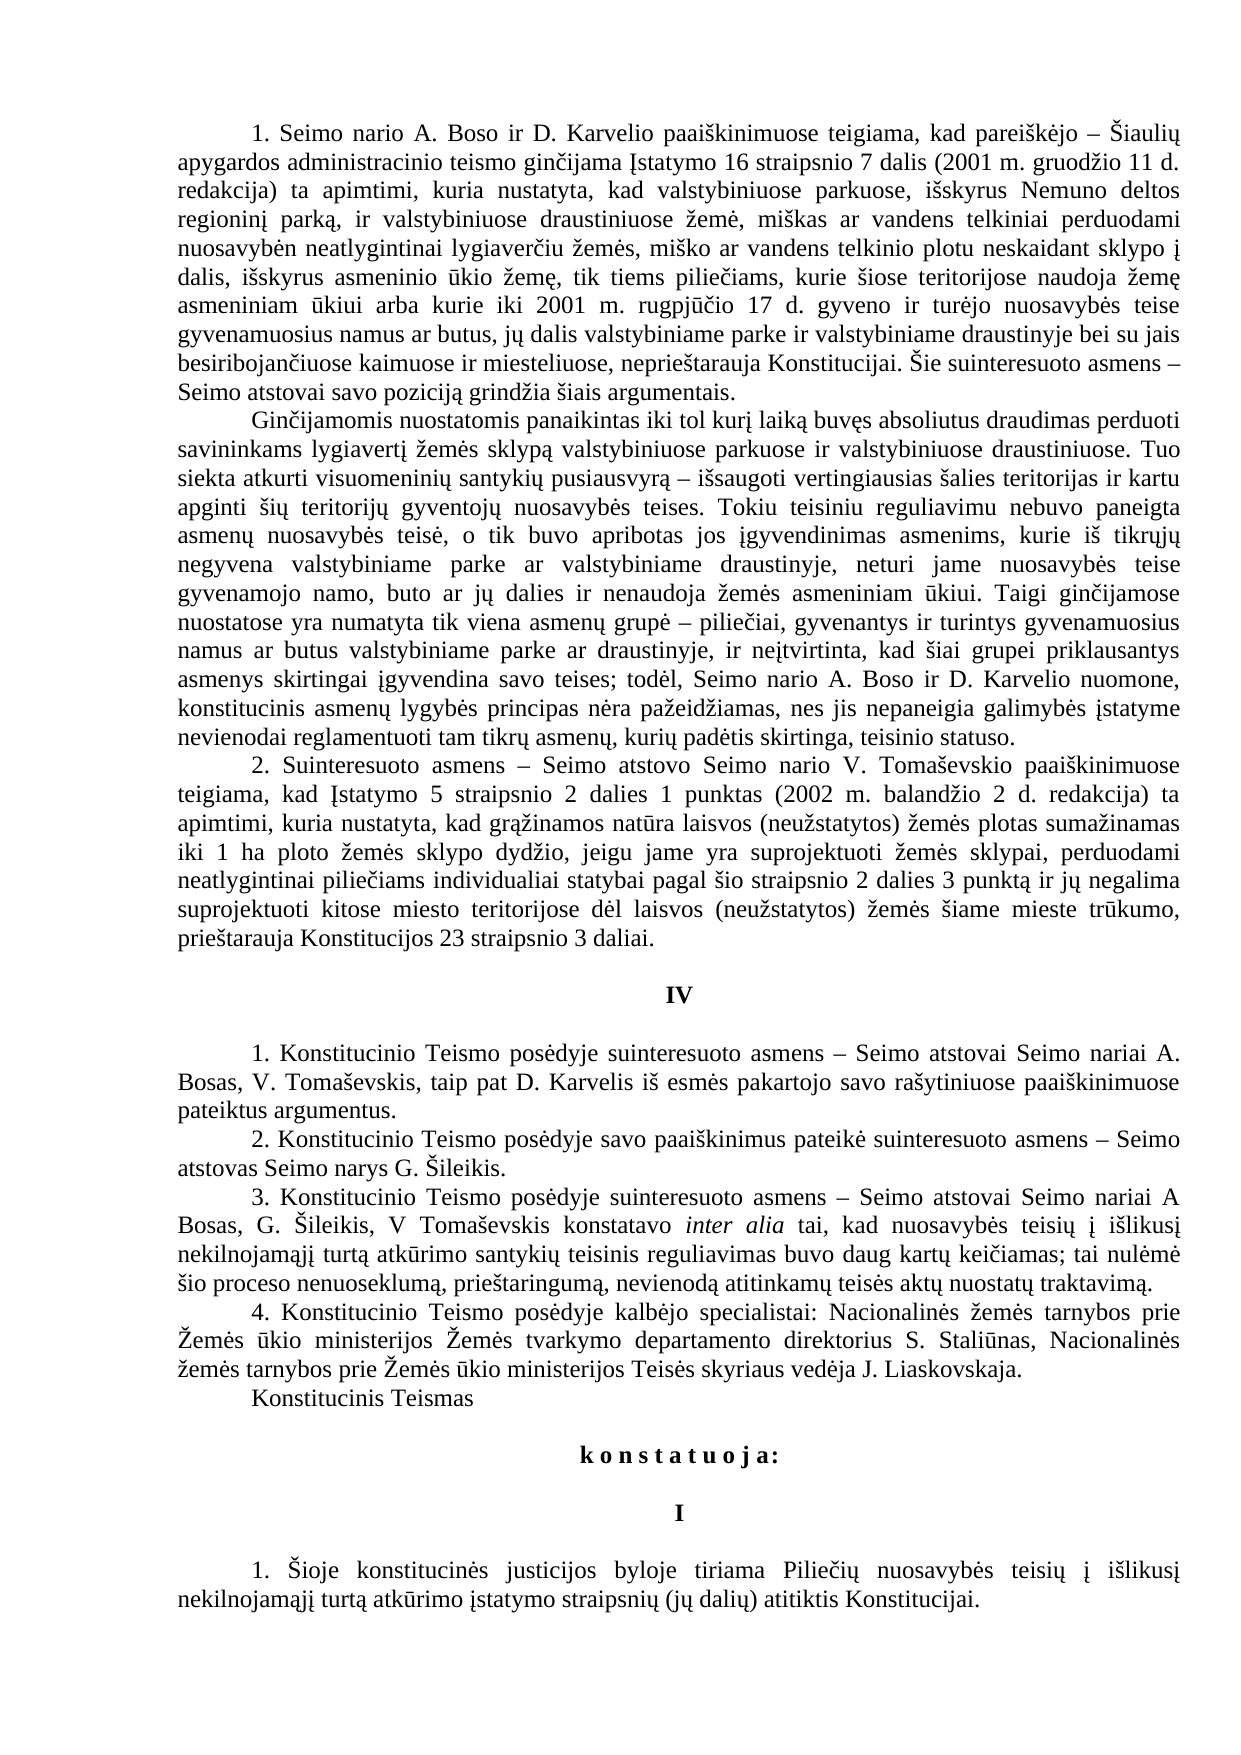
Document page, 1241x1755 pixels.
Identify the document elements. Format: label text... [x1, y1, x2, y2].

text 4. Konstitucinio Teismo posėdyje kalbėjo specialistai: Nacionalinės žemės tarnybos prie Žemės ūkio ministerijos Žemės tvarkymo departamento direktorius S. Staliūnas, Nacionalinės žemės tarnybos prie Žemės ūkio ministerijos Teisės skyriaus vedėja J. Liaskovskaja. [177, 1297, 1181, 1383]
text 2. Konstitucinio Teismo posėdyje savo paaiškinimus pateikė suinteresuoto asmens – Seimo atstovas Seimo narys G. Šileikis. [177, 1124, 1181, 1182]
text 1. Šioje konstitucinės justicijos byloje tiriama Piliečių nuosavybės teisių į išlikusį nekilnojamąjį turtą atkūrimo įstatymo straipsnių (jų dalių) atitiktis Konstitucijai. [177, 1556, 1181, 1613]
text IV [177, 981, 1181, 1009]
text 3. Konstitucinio Teismo posėdyje suinteresuoto asmens – Seimo atstovai Seimo nariai A Bosas, G. Šileikis, V Tomaševskis konstatavo inter alia tai, kad nuosavybės teisių į išlikusį nekilnojamąjį turtą atkūrimo santykių teisinis reguliavimas buvo daug kartų keičiamas; tai nulėmė šio proceso nenuoseklumą, prieštaringumą, nevienodą atitinkamų teisės aktų nuostatų traktavimą. [177, 1182, 1181, 1297]
text 1. Seimo nario A. Boso ir D. Karvelio paaiškinimuose teigiama, kad pareiškėjo – Šiaulių apygardos administracinio teismo ginčijama Įstatymo 16 straipsnio 7 dalis (2001 m. gruodžio 11 d. redakcija) ta apimtimi, kuria nustatyta, kad valstybiniuose parkuose, išskyrus Nemuno deltos regioninį parką, ir valstybiniuose draustiniuose žemė, miškas ar vandens telkiniai perduodami nuosavybėn neatlygintinai lygiaverčiu žemės, miško ar vandens telkinio plotu neskaidant sklypo į dalis, išskyrus asmeninio ūkio žemę, tik tiems piliečiams, kurie šiose teritorijose naudoja žemę asmeniniam ūkiui arba kurie iki 2001 m. rugpjūčio 17 d. gyveno ir turėjo nuosavybės teise gyvenamuosius namus ar butus, jų dalis valstybiniame parke ir valstybiniame draustinyje bei su jais besiribojančiuose kaimuose ir miesteliuose, neprieštarauja Konstitucijai. Šie suinteresuoto asmens – Seimo atstovai savo poziciją grindžia šiais argumentais. [177, 118, 1181, 406]
text konstatuoja: [177, 1441, 1181, 1469]
text 1. Konstitucinio Teismo posėdyje suinteresuoto asmens – Seimo atstovai Seimo nariai A. Bosas, V. Tomaševskis, taip pat D. Karvelis iš esmės pakartojo savo rašytiniuose paaiškinimuose pateiktus argumentus. [177, 1038, 1181, 1124]
text 2. Suinteresuoto asmens – Seimo atstovo Seimo nario V. Tomaševskio paaiškinimuose teigiama, kad Įstatymo 5 straipsnio 2 dalies 1 punktas (2002 m. balandžio 2 d. redakcija) ta apimtimi, kuria nustatyta, kad grąžinamos natūra laisvos (neužstatytos) žemės plotas sumažinamas iki 1 ha ploto žemės sklypo dydžio, jeigu jame yra suprojektuoti žemės sklypai, perduodami neatlygintinai piliečiams individualiai statybai pagal šio straipsnio 2 dalies 3 punktą ir jų negalima suprojektuoti kitose miesto teritorijose dėl laisvos (neužstatytos) žemės šiame mieste trūkumo, prieštarauja Konstitucijos 23 straipsnio 3 daliai. [177, 751, 1181, 952]
text I [177, 1498, 1181, 1527]
text Konstitucinis Teismas [177, 1383, 1181, 1412]
text Ginčijamomis nuostatomis panaikintas iki tol kurį laiką buvęs absoliutus draudimas perduoti savininkams lygiavertį žemės sklypą valstybiniuose parkuose ir valstybiniuose draustiniuose. Tuo siekta atkurti visuomeninių santykių pusiausvyrą – išsaugoti vertingiausias šalies teritorijas ir kartu apginti šių teritorijų gyventojų nuosavybės teises. Tokiu teisiniu reguliavimu nebuvo paneigta asmenų nuosavybės teisė, o tik buvo apribotas jos įgyvendinimas asmenims, kurie iš tikrųjų negyvena valstybiniame parke ar valstybiniame draustinyje, neturi jame nuosavybės teise gyvenamojo namo, buto ar jų dalies ir nenaudoja žemės asmeniniam ūkiui. Taigi ginčijamose nuostatose yra numatyta tik viena asmenų grupė – piliečiai, gyvenantys ir turintys gyvenamuosius namus ar butus valstybiniame parke ar draustinyje, ir neįtvirtinta, kad šiai grupei priklausantys asmenys skirtingai įgyvendina savo teises; todėl, Seimo nario A. Boso ir D. Karvelio nuomone, konstitucinis asmenų lygybės principas nėra pažeidžiamas, nes jis nepaneigia galimybės įstatyme nevienodai reglamentuoti tam tikrų asmenų, kurių padėtis skirtinga, teisinio statuso. [177, 406, 1181, 751]
